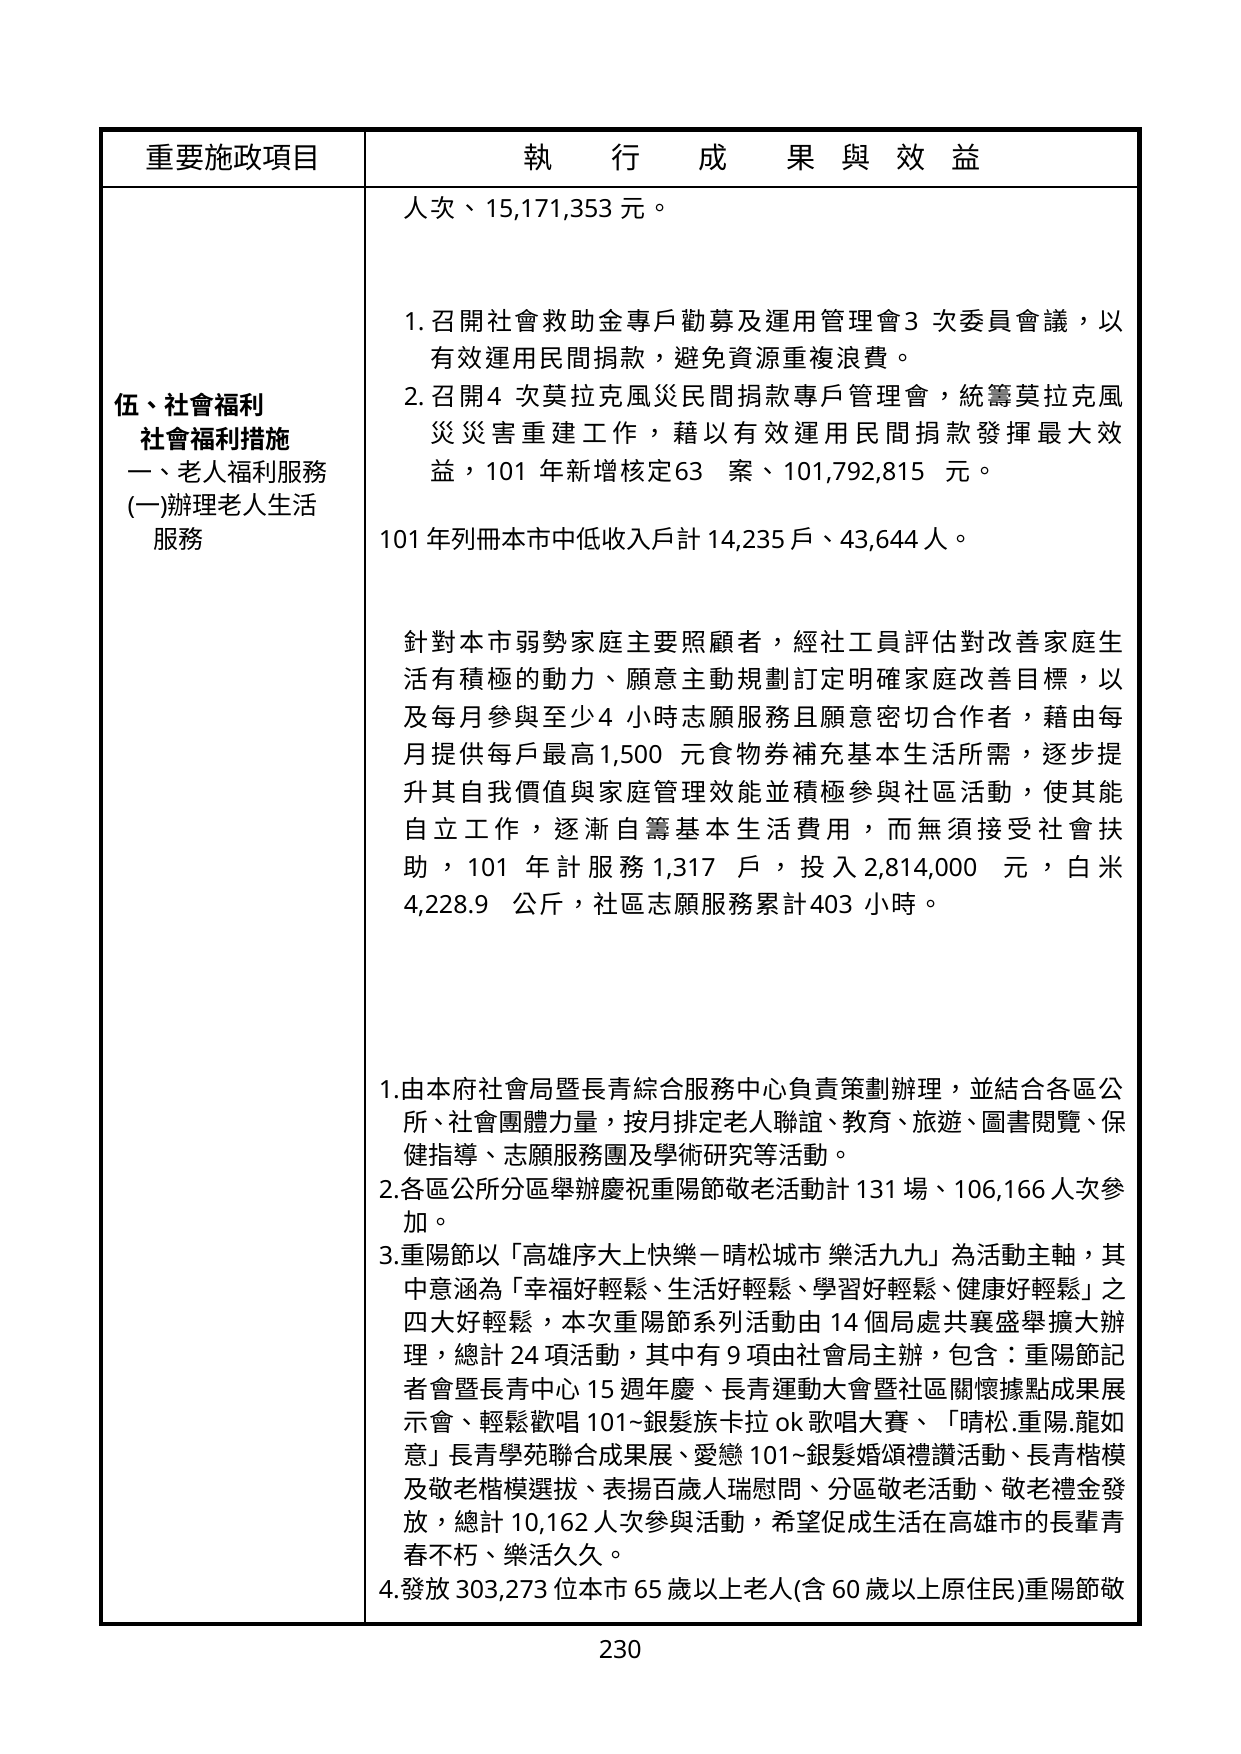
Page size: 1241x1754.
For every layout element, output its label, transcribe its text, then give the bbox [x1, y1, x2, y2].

table_header 重要施政項目 [103, 132, 364, 186]
table_cell 伍、社會福利 社會福利措施 一、老人福利服務 (一)辦理老人生活 服務 [103, 188, 364, 1621]
table_cell 人次、15,171,353元。 1.召開社會救助金專戶勸募及運用管理會3次委員會議，以有效運用民間捐款，避免資源重複浪費。 2.召開4次莫拉克風災民間捐款專戶管理會，統籌莫拉克風災災害重建工作，藉以有效運用民間捐款發揮最大效益，101年新增核定63案、101,792,815元。 101年列冊本市中低收入戶計14,235戶、43,644人。 針對本市弱勢家庭主要照顧者，經社工員評估對改善家庭生活有積極的動力、願意主動規劃訂定明確家庭改善目標，以及每月參與至少4小時志願服務且願意密切合作者，藉由每月提供每戶最高1,500元食物券補充基本生活所需，逐步提升其自我價值與家庭管理效能並積極參與社區活動，使其能自立工作，逐漸自籌基本生活費用，而無須接受社會扶助，101年計服務1,317戶，投入2,814,000元，白米4,228.9公斤，社區志願服務累計403小時。 1.由本府社會局暨長青綜合服務中心負責策劃辦理，並結合各區公所、社會團體力量，按月排定老人聯誼、教育、旅遊、圖書閱覽、保健指導、志願服務團及學術研究等活動。 2.各區公所分區舉辦慶祝重陽節敬老活動計131場、106,166人次參加。 3.重陽節以「高雄序大上快樂－晴松城市 樂活九九」為活動主軸，其中意涵為「幸福好輕鬆、生活好輕鬆、學習好輕鬆、健康好輕鬆」之四大好輕鬆，本次重陽節系列活動由14個局處共襄盛舉擴大辦理，總計24項活動，其中有9項由社會局主辦，包含：重陽節記者會暨長青中心15週年慶、長青運動大會暨社區關懷據點成果展示會、輕鬆歡唱101~銀髮族卡拉ok歌唱大賽、「晴松.重陽.龍如意」長青學苑聯合成果展、愛戀101~銀髮婚頌禮讚活動、長青楷模及敬老楷模選拔、表揚百歲人瑞慰問、分區敬老活動、敬老禮金發放，總計10,162人次參與活動，希望促成生活在高雄市的長輩青春不朽、樂活久久。 4.發放303,273位本市65歲以上老人(含60歲以上原住民)重陽節敬 [366, 188, 1137, 1621]
table_header 執 行 成 果 與 效 益 [366, 132, 1137, 186]
